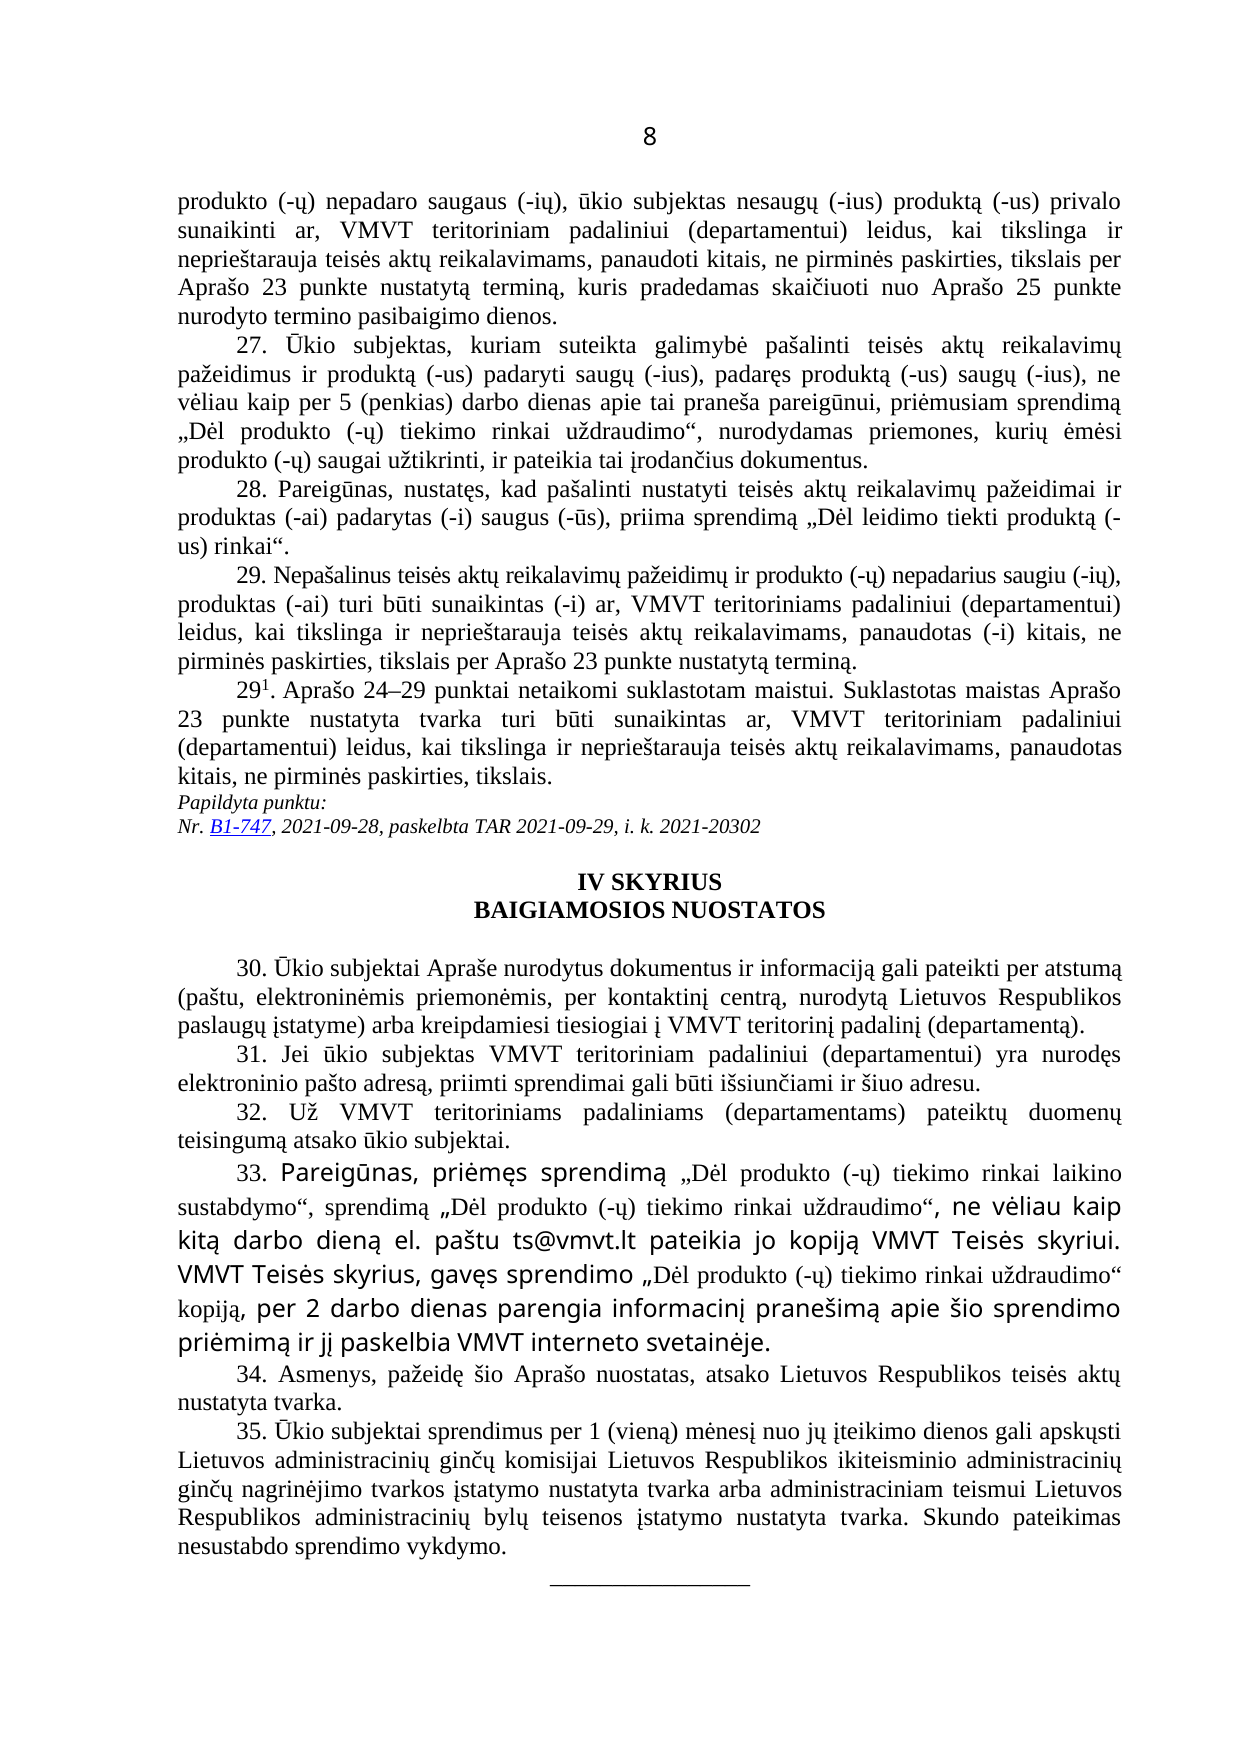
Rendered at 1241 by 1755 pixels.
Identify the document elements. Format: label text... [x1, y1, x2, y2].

subtitle IV skyrius [177, 867, 1122, 896]
text 291. Aprašo 24–29 punktai netaikomi suklastotam maistui. Suklastotas maistas Aprašo 23 punkte nustatyta tvarka turi būti sunaikintas ar, VMVT teritoriniam padaliniui (departamentui) leidus, kai tikslinga ir neprieštarauja teisės aktų reikalavimams, panaudotas kitais, ne pirminės paskirties, tikslais. [177, 675, 1122, 790]
text 28. Pareigūnas, nustatęs, kad pašalinti nustatyti teisės aktų reikalavimų pažeidimai ir produktas (-ai) padarytas (-i) saugus (-ūs), priima sprendimą „Dėl leidimo tiekti produktą (-us) rinkai“. [177, 474, 1122, 560]
text 27. Ūkio subjektas, kuriam suteikta galimybė pašalinti teisės aktų reikalavimų pažeidimus ir produktą (-us) padaryti saugų (-ius), padaręs produktą (-us) saugų (-ius), ne vėliau kaip per 5 (penkias) darbo dienas apie tai praneša pareigūnui, priėmusiam sprendimą „Dėl produkto (-ų) tiekimo rinkai uždraudimo“, nurodydamas priemones, kurių ėmėsi produkto (-ų) saugai užtikrinti, ir pateikia tai įrodančius dokumentus. [177, 330, 1122, 474]
text 32. Už VMVT teritoriniams padaliniams (departamentams) pateiktų duomenų teisingumą atsako ūkio subjektai. [177, 1097, 1122, 1154]
text ________________ [177, 1560, 1122, 1589]
text 34. Asmenys, pažeidę šio Aprašo nuostatas, atsako Lietuvos Respublikos teisės aktų nustatyta tvarka. [177, 1359, 1122, 1416]
text Papildyta punktu: [177, 790, 1122, 814]
text 33. Pareigūnas, priėmęs sprendimą „Dėl produkto (-ų) tiekimo rinkai laikino sustabdymo“, sprendimą „Dėl produkto (-ų) tiekimo rinkai uždraudimo“, ne vėliau kaip kitą darbo dieną el. paštu ts@vmvt.lt pateikia jo kopiją VMVT Teisės skyriui. VMVT Teisės skyrius, gavęs sprendimo „Dėl produkto (-ų) tiekimo rinkai uždraudimo“ kopiją, per 2 darbo dienas parengia informacinį pranešimą apie šio sprendimo priėmimą ir jį paskelbia VMVT interneto svetainėje. [177, 1154, 1122, 1359]
text 30. Ūkio subjektai Apraše nurodytus dokumentus ir informaciją gali pateikti per atstumą (paštu, elektroninėmis priemonėmis, per kontaktinį centrą, nurodytą Lietuvos Respublikos paslaugų įstatyme) arba kreipdamiesi tiesiogiai į VMVT teritorinį padalinį (departamentą). [177, 953, 1122, 1039]
text 29. Nepašalinus teisės aktų reikalavimų pažeidimų ir produkto (-ų) nepadarius saugiu (-ių), produktas (-ai) turi būti sunaikintas (-i) ar, VMVT teritoriniams padaliniui (departamentui) leidus, kai tikslinga ir neprieštarauja teisės aktų reikalavimams, panaudotas (-i) kitais, ne pirminės paskirties, tikslais per Aprašo 23 punkte nustatytą terminą. [177, 560, 1122, 675]
text 35. Ūkio subjektai sprendimus per 1 (vieną) mėnesį nuo jų įteikimo dienos gali apskųsti Lietuvos administracinių ginčų komisijai Lietuvos Respublikos ikiteisminio administracinių ginčų nagrinėjimo tvarkos įstatymo nustatyta tvarka arba administraciniam teismui Lietuvos Respublikos administracinių bylų teisenos įstatymo nustatyta tvarka. Skundo pateikimas nesustabdo sprendimo vykdymo. [177, 1416, 1122, 1560]
text BAIGIAMOSIOS NUOSTATOS [177, 896, 1122, 924]
text produkto (-ų) nepadaro saugaus (-ių), ūkio subjektas nesaugų (-ius) produktą (-us) privalo sunaikinti ar, VMVT teritoriniam padaliniui (departamentui) leidus, kai tikslinga ir neprieštarauja teisės aktų reikalavimams, panaudoti kitais, ne pirminės paskirties, tikslais per Aprašo 23 punkte nustatytą terminą, kuris pradedamas skaičiuoti nuo Aprašo 25 punkte nurodyto termino pasibaigimo dienos. [177, 186, 1122, 330]
text Nr. B1-747, 2021-09-28, paskelbta TAR 2021-09-29, i. k. 2021-20302 [177, 814, 1122, 838]
text 31. Jei ūkio subjektas VMVT teritoriniam padaliniui (departamentui) yra nurodęs elektroninio pašto adresą, priimti sprendimai gali būti išsiunčiami ir šiuo adresu. [177, 1039, 1122, 1097]
